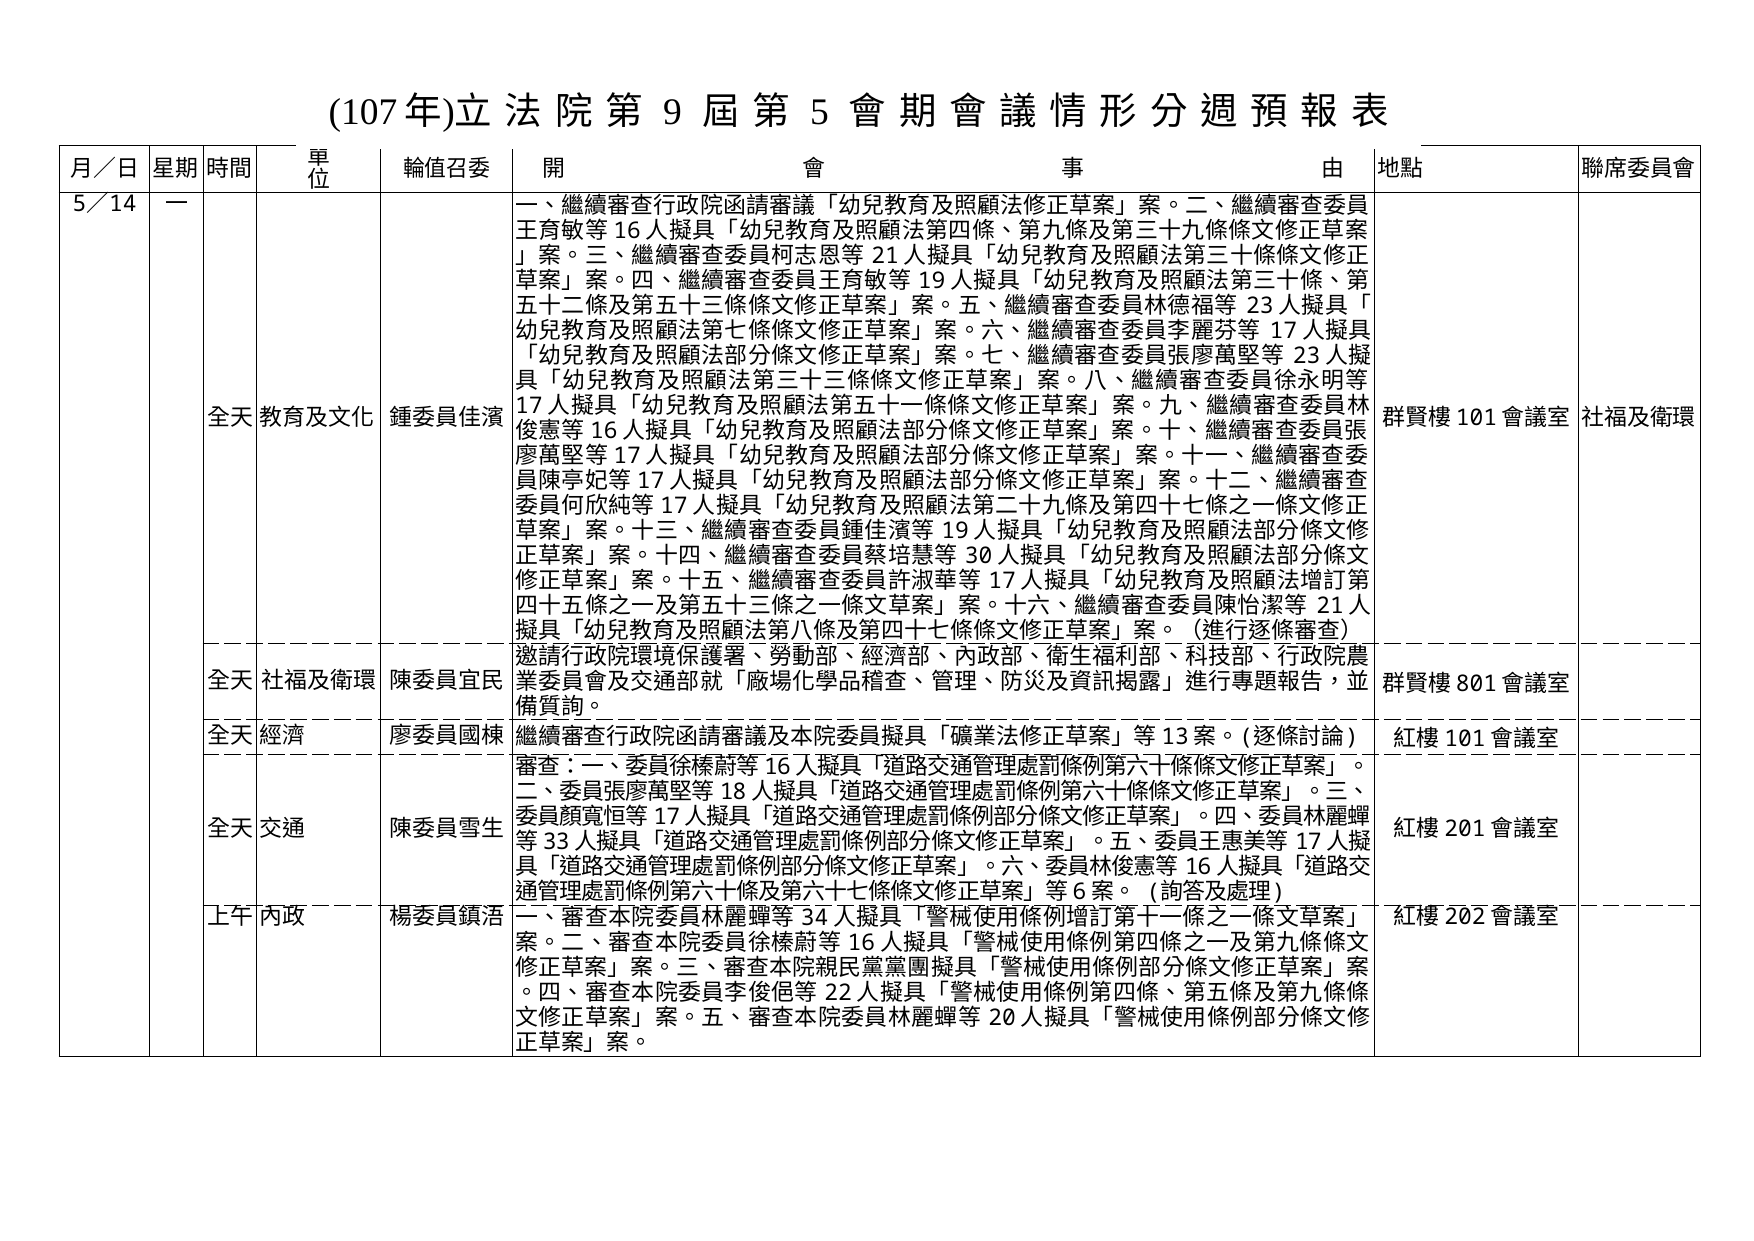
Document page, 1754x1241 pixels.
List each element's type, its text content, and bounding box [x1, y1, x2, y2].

table_cell 群賢樓101會議室 [1375, 193, 1578, 643]
table_cell 社福及衛環 [1579, 193, 1700, 643]
table_cell 一 [150, 193, 203, 1056]
table_cell 紅樓202會議室 [1375, 905, 1578, 1056]
text (107年)立法院第9屆第5會期會議情形分週預報表 [311, 81, 1406, 136]
table_header 單 位 [257, 146, 380, 192]
table_header 聯席委員會 [1579, 146, 1700, 192]
table_cell 5／14 [60, 193, 149, 1056]
table_header 地點 [1375, 146, 1578, 192]
table_header 開會事由 [513, 149, 1374, 192]
table_cell [1579, 754, 1700, 905]
table_cell 群賢樓801會議室 [1375, 643, 1578, 719]
table_cell 審查：一、委員徐榛蔚等16人擬具「道路交通管理處罰條例第六十條條文修正草案」。二、委員張廖萬堅等18人擬具「道路交通管理處罰條例第六十條條文修正草案」。三、委員顏寬恒等17人擬具「道路交通管理處罰條例部分條文修正草案」。四、委員林麗蟬等33人擬具「道路交通管理處罰條例部分條文修正草案」。五、委員王惠美等17人擬具「道路交通管理處罰條例部分條文修正草案」。六、委員林俊憲等16人擬具「道路交通管理處罰條例第六十條及第六十七條條文修正草案」等6案。 (詢答及處理) [513, 754, 1374, 905]
table_header 星期 [150, 146, 203, 192]
table_cell 全天 [204, 754, 256, 905]
table_cell 陳委員宜民 [381, 643, 512, 719]
table_cell 交通 [257, 754, 380, 905]
table_cell 全天 [204, 643, 256, 719]
table_cell 鍾委員佳濱 [381, 193, 512, 643]
table_cell 廖委員國棟 [381, 719, 512, 754]
table_cell 上午 [204, 905, 256, 1056]
table_cell 繼續審查行政院函請審議及本院委員擬具「礦業法修正草案」等13案。(逐條討論) [513, 719, 1374, 754]
table_cell 教育及文化 [257, 193, 380, 643]
table_header 輪值召委 [381, 149, 512, 192]
table_cell 全天 [204, 193, 256, 643]
table_cell 邀請行政院環境保護署、勞動部、經濟部、內政部、衛生福利部、科技部、行政院農業委員會及交通部就「廠場化學品稽查、管理、防災及資訊揭露」進行專題報告，並備質詢。 [513, 643, 1374, 719]
table_header 月／日 [60, 146, 149, 192]
table_cell 陳委員雪生 [381, 754, 512, 905]
table_cell [1579, 643, 1700, 719]
table_cell 社福及衛環 [257, 643, 380, 719]
table_cell 一、繼續審查行政院函請審議「幼兒教育及照顧法修正草案」案。二、繼續審查委員王育敏等16人擬具「幼兒教育及照顧法第四條、第九條及第三十九條條文修正草案」案。三、繼續審查委員柯志恩等21人擬具「幼兒教育及照顧法第三十條條文修正草案」案。四、繼續審查委員王育敏等19人擬具「幼兒教育及照顧法第三十條、第五十二條及第五十三條條文修正草案」案。五、繼續審查委員林德福等23人擬具「幼兒教育及照顧法第七條條文修正草案」案。六、繼續審查委員李麗芬等17人擬具「幼兒教育及照顧法部分條文修正草案」案。七、繼續審查委員張廖萬堅等23人擬具「幼兒教育及照顧法第三十三條條文修正草案」案。八、繼續審查委員徐永明等17人擬具「幼兒教育及照顧法第五十一條條文修正草案」案。九、繼續審查委員林俊憲等16人擬具「幼兒教育及照顧法部分條文修正草案」案。十、繼續審查委員張廖萬堅等17人擬具「幼兒教育及照顧法部分條文修正草案」案。十一、繼續審查委員陳亭妃等17人擬具「幼兒教育及照顧法部分條文修正草案」案。十二、繼續審查委員何欣純等17人擬具「幼兒教育及照顧法第二十九條及第四十七條之一條文修正草案」案。十三、繼續審查委員鍾佳濱等19人擬具「幼兒教育及照顧法部分條文修正草案」案。十四、繼續審查委員蔡培慧等30人擬具「幼兒教育及照顧法部分條文修正草案」案。十五、繼續審查委員許淑華等17人擬具「幼兒教育及照顧法增訂第四十五條之一及第五十三條之一條文草案」案。十六、繼續審查委員陳怡潔等21人擬具「幼兒教育及照顧法第八條及第四十七條條文修正草案」案。（進行逐條審查） [513, 193, 1374, 643]
table_cell 楊委員鎮浯 [381, 905, 512, 1056]
table_cell 經濟 [257, 719, 380, 754]
table_cell 全天 [204, 719, 256, 754]
table_cell 內政 [257, 905, 380, 1056]
table_cell [1579, 719, 1700, 754]
table_header 時間 [204, 146, 256, 192]
table_cell [1579, 905, 1700, 1056]
table_cell 一、審查本院委員林麗蟬等34人擬具「警械使用條例增訂第十一條之一條文草案」案。二、審查本院委員徐榛蔚等16人擬具「警械使用條例第四條之一及第九條條文修正草案」案。三、審查本院親民黨黨團擬具「警械使用條例部分條文修正草案」案。四、審查本院委員李俊俋等22人擬具「警械使用條例第四條、第五條及第九條條文修正草案」案。五、審查本院委員林麗蟬等20人擬具「警械使用條例部分條文修正草案」案。 [513, 905, 1374, 1056]
table_cell 紅樓201會議室 [1375, 754, 1578, 905]
table_cell 紅樓101會議室 [1375, 719, 1578, 754]
